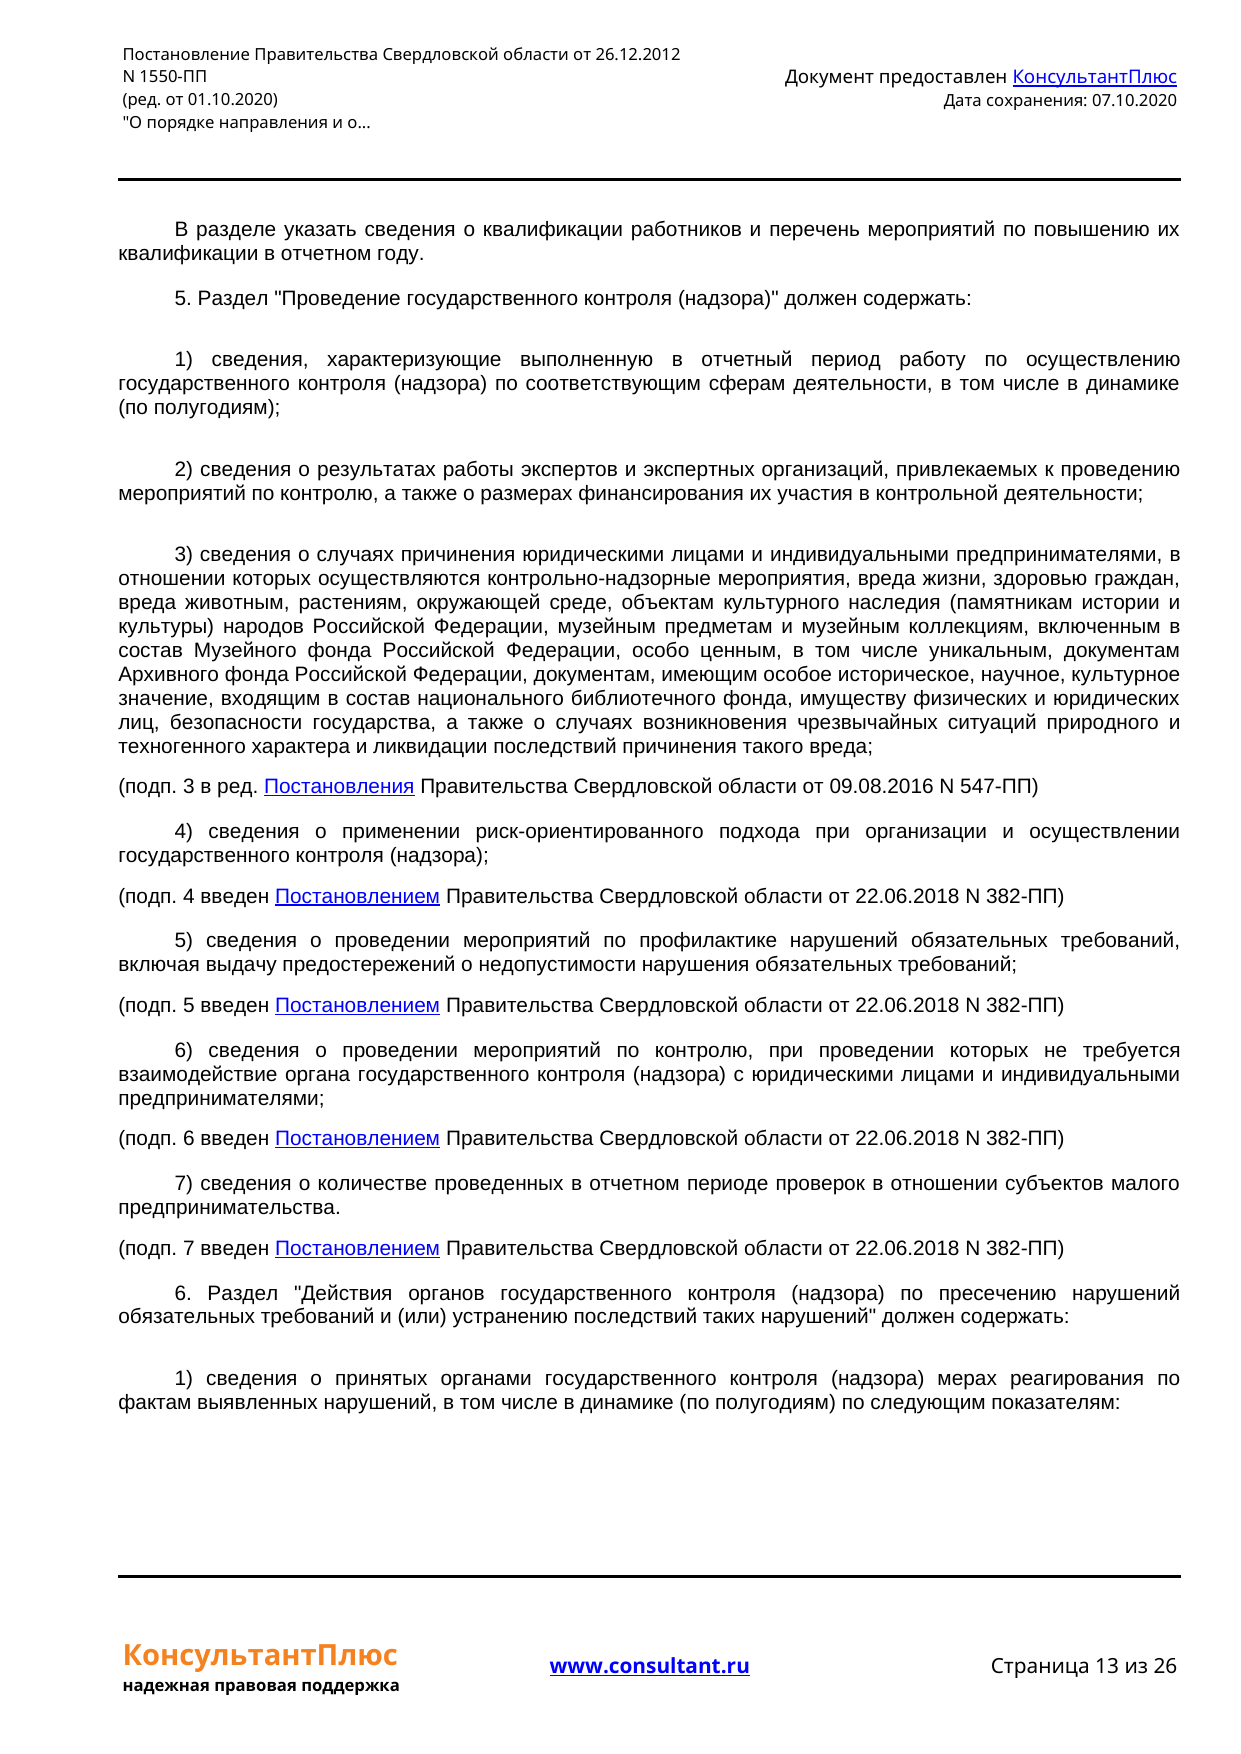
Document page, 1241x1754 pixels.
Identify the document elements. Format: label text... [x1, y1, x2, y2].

text 5. Раздел "Проведение государственного контроля (надзора)" должен содержать: [118, 286, 1181, 309]
text (подп. 5 введен Постановлением Правительства Свердловской области от 22.06.2018 N 382-ПП) [118, 993, 1181, 1017]
text 7) сведения о количестве проведенных в отчетном периоде проверок в отношении субъектов малого предпринимательства. [118, 1171, 1181, 1219]
text (подп. 4 введен Постановлением Правительства Свердловской области от 22.06.2018 N 382-ПП) [118, 883, 1181, 907]
text (подп. 3 в ред. Постановления Правительства Свердловской области от 09.08.2016 N 547-ПП) [118, 774, 1181, 798]
text 6) сведения о проведении мероприятий по контролю, при проведении которых не требуется взаимодействие органа государственного контроля (надзора) с юридическими лицами и индивидуальными предпринимателями; [118, 1038, 1181, 1109]
text 1) сведения о принятых органами государственного контроля (надзора) мерах реагирования по фактам выявленных нарушений, в том числе в динамике (по полугодиям) по следующим показателям: [118, 1366, 1181, 1414]
text 1) сведения, характеризующие выполненную в отчетный период работу по осуществлению государственного контроля (надзора) по соответствующим сферам деятельности, в том числе в динамике (по полугодиям); [118, 347, 1181, 419]
text (подп. 7 введен Постановлением Правительства Свердловской области от 22.06.2018 N 382-ПП) [118, 1236, 1181, 1259]
text 4) сведения о применении риск-ориентированного подхода при организации и осуществлении государственного контроля (надзора); [118, 819, 1181, 867]
text 6. Раздел "Действия органов государственного контроля (надзора) по пресечению нарушений обязательных требований и (или) устранению последствий таких нарушений" должен содержать: [118, 1280, 1181, 1328]
text (подп. 6 введен Постановлением Правительства Свердловской области от 22.06.2018 N 382-ПП) [118, 1126, 1181, 1150]
text В разделе указать сведения о квалификации работников и перечень мероприятий по повышению их квалификации в отчетном году. [118, 217, 1181, 265]
text 2) сведения о результатах работы экспертов и экспертных организаций, привлекаемых к проведению мероприятий по контролю, а также о размерах финансирования их участия в контрольной деятельности; [118, 456, 1181, 504]
text 5) сведения о проведении мероприятий по профилактике нарушений обязательных требований, включая выдачу предостережений о недопустимости нарушения обязательных требований; [118, 928, 1181, 976]
text 3) сведения о случаях причинения юридическими лицами и индивидуальными предпринимателями, в отношении которых осуществляются контрольно-надзорные мероприятия, вреда жизни, здоровью граждан, вреда животным, растениям, окружающей среде, объектам культурного наследия (памятникам истории и культуры) народов Российской Федерации, музейным предметам и музейным коллекциям, включенным в состав Музейного фонда Российской Федерации, особо ценным, в том числе уникальным, документам Архивного фонда Российской Федерации, документам, имеющим особое историческое, научное, культурное значение, входящим в состав национального библиотечного фонда, имуществу физических и юридических лиц, безопасности государства, а также о случаях возникновения чрезвычайных ситуаций природного и техногенного характера и ликвидации последствий причинения такого вреда; [118, 542, 1181, 757]
